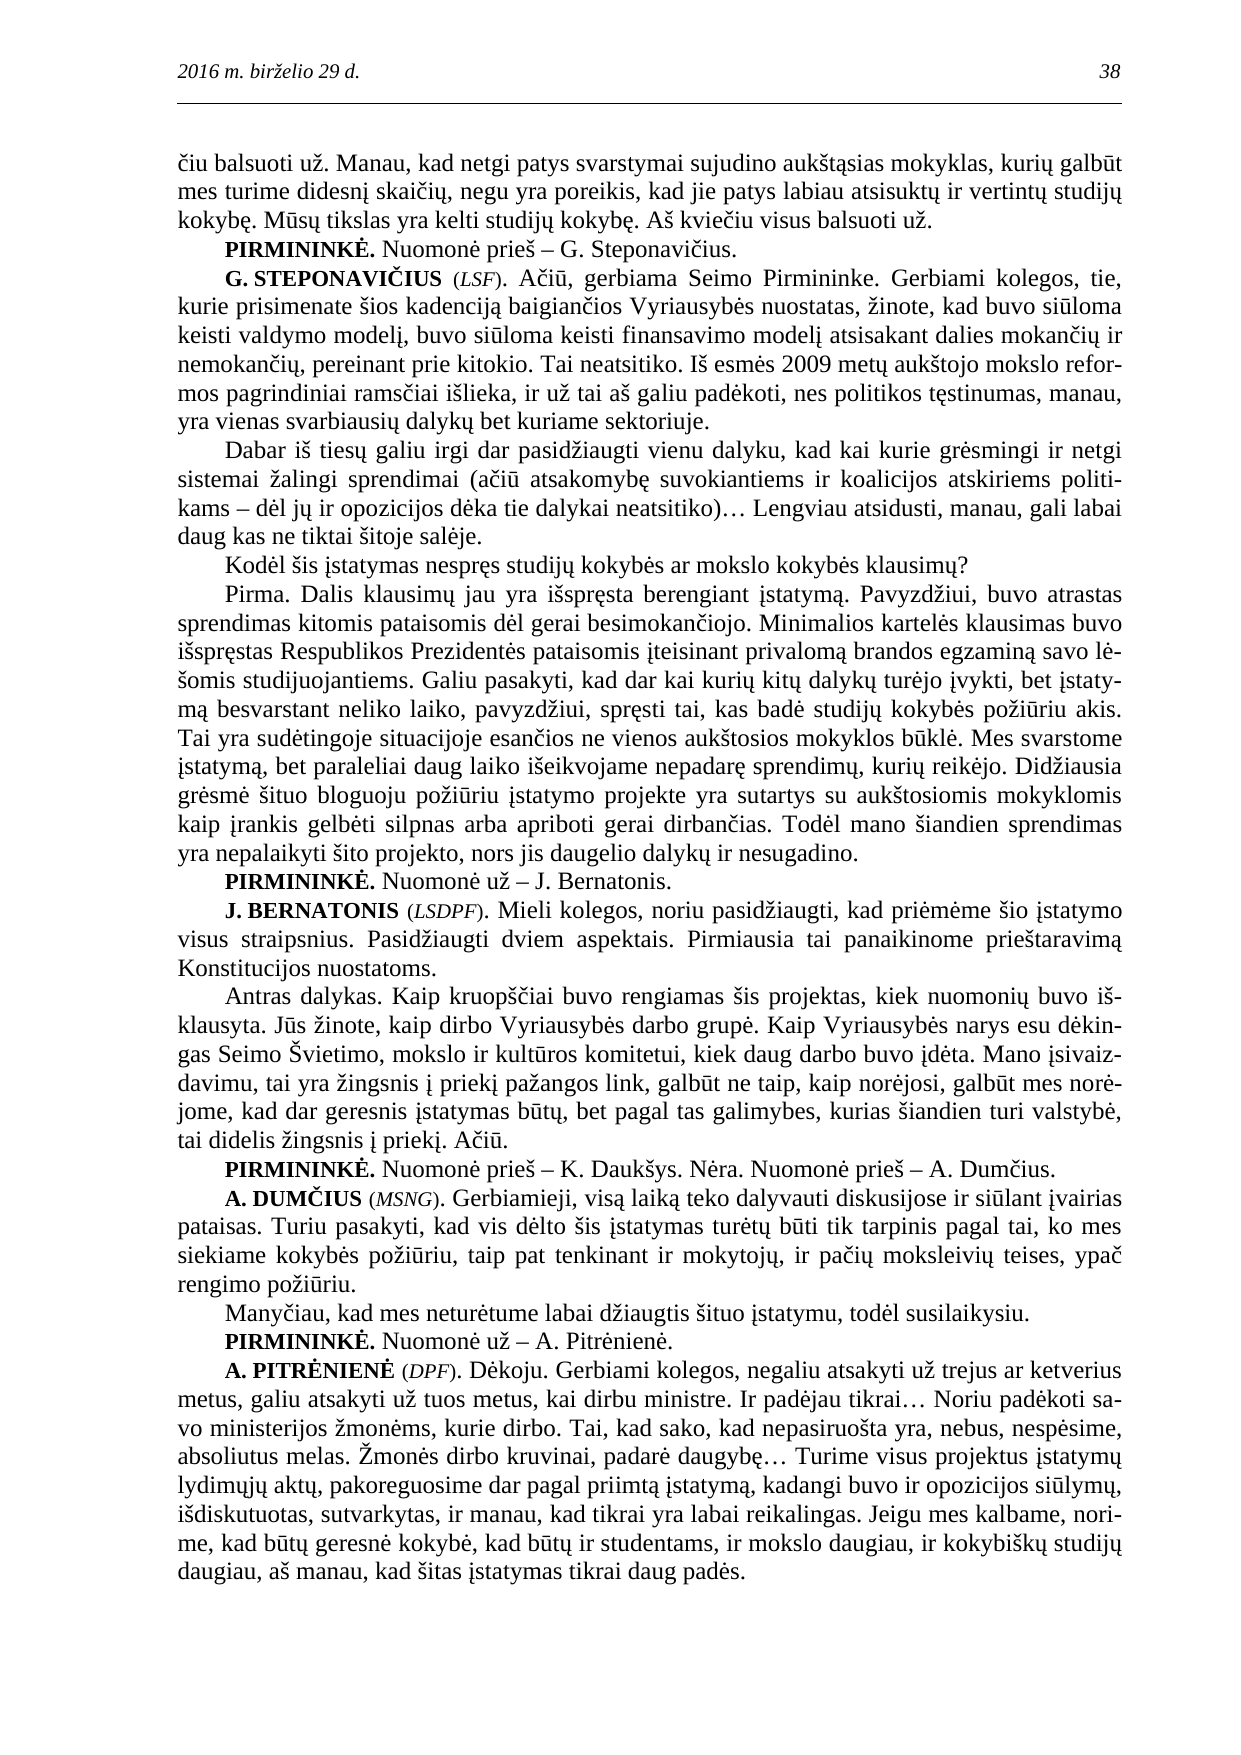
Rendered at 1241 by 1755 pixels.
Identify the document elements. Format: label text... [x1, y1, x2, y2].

text Pir­ma. Da­lis klau­si­mų jau yra iš­spręs­ta be­ren­giant įsta­ty­mą. Pa­vyz­džiui, bu­vo at­ras­tas spren­di­mas ki­to­mis pa­tai­so­mis dėl ge­rai be­si­mo­kan­čio­jo. Mi­ni­ma­lios kar­te­lės klau­si­mas bu­vo iš­spręs­tas Res­pub­li­kos Pre­zi­den­tės pa­tai­so­mis įtei­si­nant pri­va­lo­mą bran­dos eg­za­mi­ną sa­vo lė­šo­mis stu­di­juo­jan­tiems. Ga­liu pa­sa­ky­ti, kad dar kai ku­rių ki­tų da­ly­kų tu­rė­jo įvyk­ti, bet įsta­ty­mą be­svars­tant ne­li­ko lai­ko, pa­vyz­džiui, spręs­ti tai, kas ba­dė stu­di­jų ko­ky­bės po­žiū­riu akis. Tai yra su­dė­tin­go­je si­tu­a­ci­jo­je esan­čios ne vie­nos aukš­to­sios mo­kyk­los būk­lė. Mes svars­to­me įsta­ty­mą, bet pa­ra­le­liai daug lai­ko iš­eik­vo­ja­me ne­pa­da­rę spren­di­mų, ku­rių rei­kė­jo. Di­džiau­sia grės­mė ši­tuo blo­guo­ju po­žiū­riu įsta­ty­mo pro­jek­te yra su­tar­tys su aukš­to­sio­mis mo­kyk­lo­mis kaip įran­kis gel­bė­ti sil­pnas ar­ba ap­ri­bo­ti ge­rai dir­ban­čias. To­dėl ma­no šian­dien spren­di­mas yra ne­pa­lai­ky­ti ši­to pro­jek­to, nors jis dau­ge­lio da­ly­kų ir ne­su­ga­di­no. [177, 579, 1122, 866]
text Ma­ny­čiau, kad mes ne­tu­rė­tu­me la­bai džiaug­tis ši­tuo įsta­ty­mu, to­dėl su­si­lai­ky­siu. [177, 1298, 1122, 1326]
text PIRMININKĖ. Nuo­mo­nė prieš – K. Dauk­šys. Nė­ra. Nuo­mo­nė prieš – A. Dum­čius. [177, 1154, 1122, 1183]
text PIRMININKĖ. Nuo­mo­nė už – A. Pit­rė­nie­nė. [177, 1326, 1122, 1355]
text J. BERNATONIS (LSDPF). Mie­li ko­le­gos, no­riu pa­si­džiaug­ti, kad pri­ėmė­me šio įsta­ty­mo vi­sus straips­nius. Pa­si­džiaug­ti dviem as­pek­tais. Pir­miau­sia tai pa­nai­ki­no­me prieš­ta­ra­vi­mą Kon­sti­tu­ci­jos nuo­sta­toms. [177, 895, 1122, 981]
text A. DUMČIUS (MSNG). Ger­bia­mie­ji, vi­są lai­ką te­ko da­ly­vau­ti dis­ku­si­jo­se ir siū­lant įvai­rias pa­tai­sas. Tu­riu pa­sa­ky­ti, kad vis dėl­to šis įsta­ty­mas tu­rė­tų bū­ti tik tar­pi­nis pa­gal tai, ko mes sie­kia­me ko­ky­bės po­žiū­riu, taip pat ten­ki­nant ir mo­ky­to­jų, ir pa­čių moks­lei­vių tei­ses, ypač ren­gi­mo po­žiū­riu. [177, 1183, 1122, 1298]
text PIRMININKĖ. Nuo­mo­nė prieš – G. Ste­po­na­vi­čius. [177, 234, 1122, 263]
text Da­bar iš tie­sų ga­liu ir­gi dar pa­si­džiaug­ti vie­nu da­ly­ku, kad kai ku­rie grės­min­gi ir net­gi sis­te­mai ža­lin­gi spren­di­mai (ačiū at­sa­ko­my­bę su­vo­kian­tiems ir ko­a­li­ci­jos at­ski­riems po­li­ti­kams – dėl jų ir opo­zi­ci­jos dė­ka tie da­ly­kai ne­at­si­ti­ko)… Leng­viau at­si­dus­ti, ma­nau, ga­li la­bai daug kas ne tik­tai ši­to­je sa­lė­je. [177, 435, 1122, 550]
text Ant­ras da­ly­kas. Kaip kruopš­čiai bu­vo ren­gia­mas šis pro­jek­tas, kiek nuo­mo­nių bu­vo iš­klau­sy­ta. Jūs ži­no­te, kaip dir­bo Vy­riau­sy­bės dar­bo gru­pė. Kaip Vy­riau­sy­bės na­rys esu dė­kin­gas Sei­mo Švie­ti­mo, moks­lo ir kul­tū­ros ko­mi­te­tui, kiek daug dar­bo bu­vo įdė­ta. Ma­no įsi­vaiz­da­vi­mu, tai yra žings­nis į prie­kį pa­žan­gos link, gal­būt ne taip, kaip no­rė­jo­si, gal­būt mes no­rė­jo­me, kad dar ge­res­nis įsta­ty­mas bū­tų, bet pa­gal tas ga­li­my­bes, ku­rias šian­dien tu­ri vals­ty­bė, tai di­de­lis žings­nis į prie­kį. Ačiū. [177, 981, 1122, 1154]
text čiu bal­suo­ti už. Ma­nau, kad net­gi pa­tys svars­ty­mai su­ju­di­no aukš­tą­sias mo­kyk­las, ku­rių gal­būt mes tu­ri­me di­des­nį skai­čių, ne­gu yra po­rei­kis, kad jie pa­tys la­biau at­si­suk­tų ir ver­tin­tų stu­di­jų ko­ky­bę. Mū­sų tiks­las yra kel­ti stu­di­jų ko­ky­bę. Aš kvie­čiu vi­sus bal­suo­ti už. [177, 148, 1122, 234]
text PIRMININKĖ. Nuo­mo­nė už – J. Ber­na­to­nis. [177, 866, 1122, 895]
text A. PITRĖNIENĖ (DPF). Dė­ko­ju. Ger­bia­mi ko­le­gos, ne­ga­liu at­sa­ky­ti už tre­jus ar ket­ve­rius me­tus, ga­liu at­sa­ky­ti už tuos me­tus, kai dir­bu mi­nist­re. Ir pa­dė­jau tik­rai… No­riu pa­dė­ko­ti sa­vo mi­nis­te­ri­jos žmo­nėms, ku­rie dir­bo. Tai, kad sa­ko, kad ne­pa­si­ruoš­ta yra, ne­bus, ne­spė­si­me, ab­so­liu­tus me­las. Žmo­nės dir­bo kru­vi­nai, pa­da­rė dau­gy­bę… Tu­ri­me vi­sus pro­jek­tus įsta­ty­mų ly­di­mų­jų ak­tų, pa­ko­re­guo­si­me dar pa­gal pri­im­tą įsta­ty­mą, ka­dan­gi bu­vo ir opo­zi­ci­jos siū­ly­mų, iš­dis­ku­tuo­tas, su­tvar­ky­tas, ir ma­nau, kad tik­rai yra la­bai rei­ka­lin­gas. Jei­gu mes kal­ba­me, no­ri­me, kad bū­tų ge­res­nė ko­ky­bė, kad bū­tų ir stu­den­tams, ir moks­lo dau­giau, ir ko­ky­biš­kų stu­di­jų dau­giau, aš ma­nau, kad ši­tas įsta­ty­mas tik­rai daug pa­dės. [177, 1355, 1122, 1585]
text G. STEPONAVIČIUS (LSF). Ačiū, ger­bia­ma Sei­mo Pir­mi­nin­ke. Ger­bia­mi ko­le­gos, tie, ku­rie pri­si­me­na­te šios ka­den­ci­ją bai­gian­čios Vy­riau­sy­bės nuo­sta­tas, ži­no­te, kad bu­vo siū­lo­ma keis­ti val­dy­mo mo­de­lį, bu­vo siū­lo­ma keis­ti fi­nan­sa­vi­mo mo­de­lį at­si­sa­kant da­lies mo­kan­čių ir ne­mo­kan­čių, per­ei­nant prie ki­to­kio. Tai ne­at­si­ti­ko. Iš es­mės 2009 me­tų aukš­to­jo moks­lo re­for­mos pa­grin­di­niai rams­čiai iš­lie­ka, ir už tai aš ga­liu pa­dė­ko­ti, nes po­li­ti­kos tęs­ti­nu­mas, ma­nau, yra vie­nas svar­biau­sių da­ly­kų bet ku­ria­me sek­to­riu­je. [177, 263, 1122, 435]
text Ko­dėl šis įsta­ty­mas ne­spręs stu­di­jų ko­ky­bės ar moks­lo ko­ky­bės klau­si­mų? [177, 550, 1122, 579]
